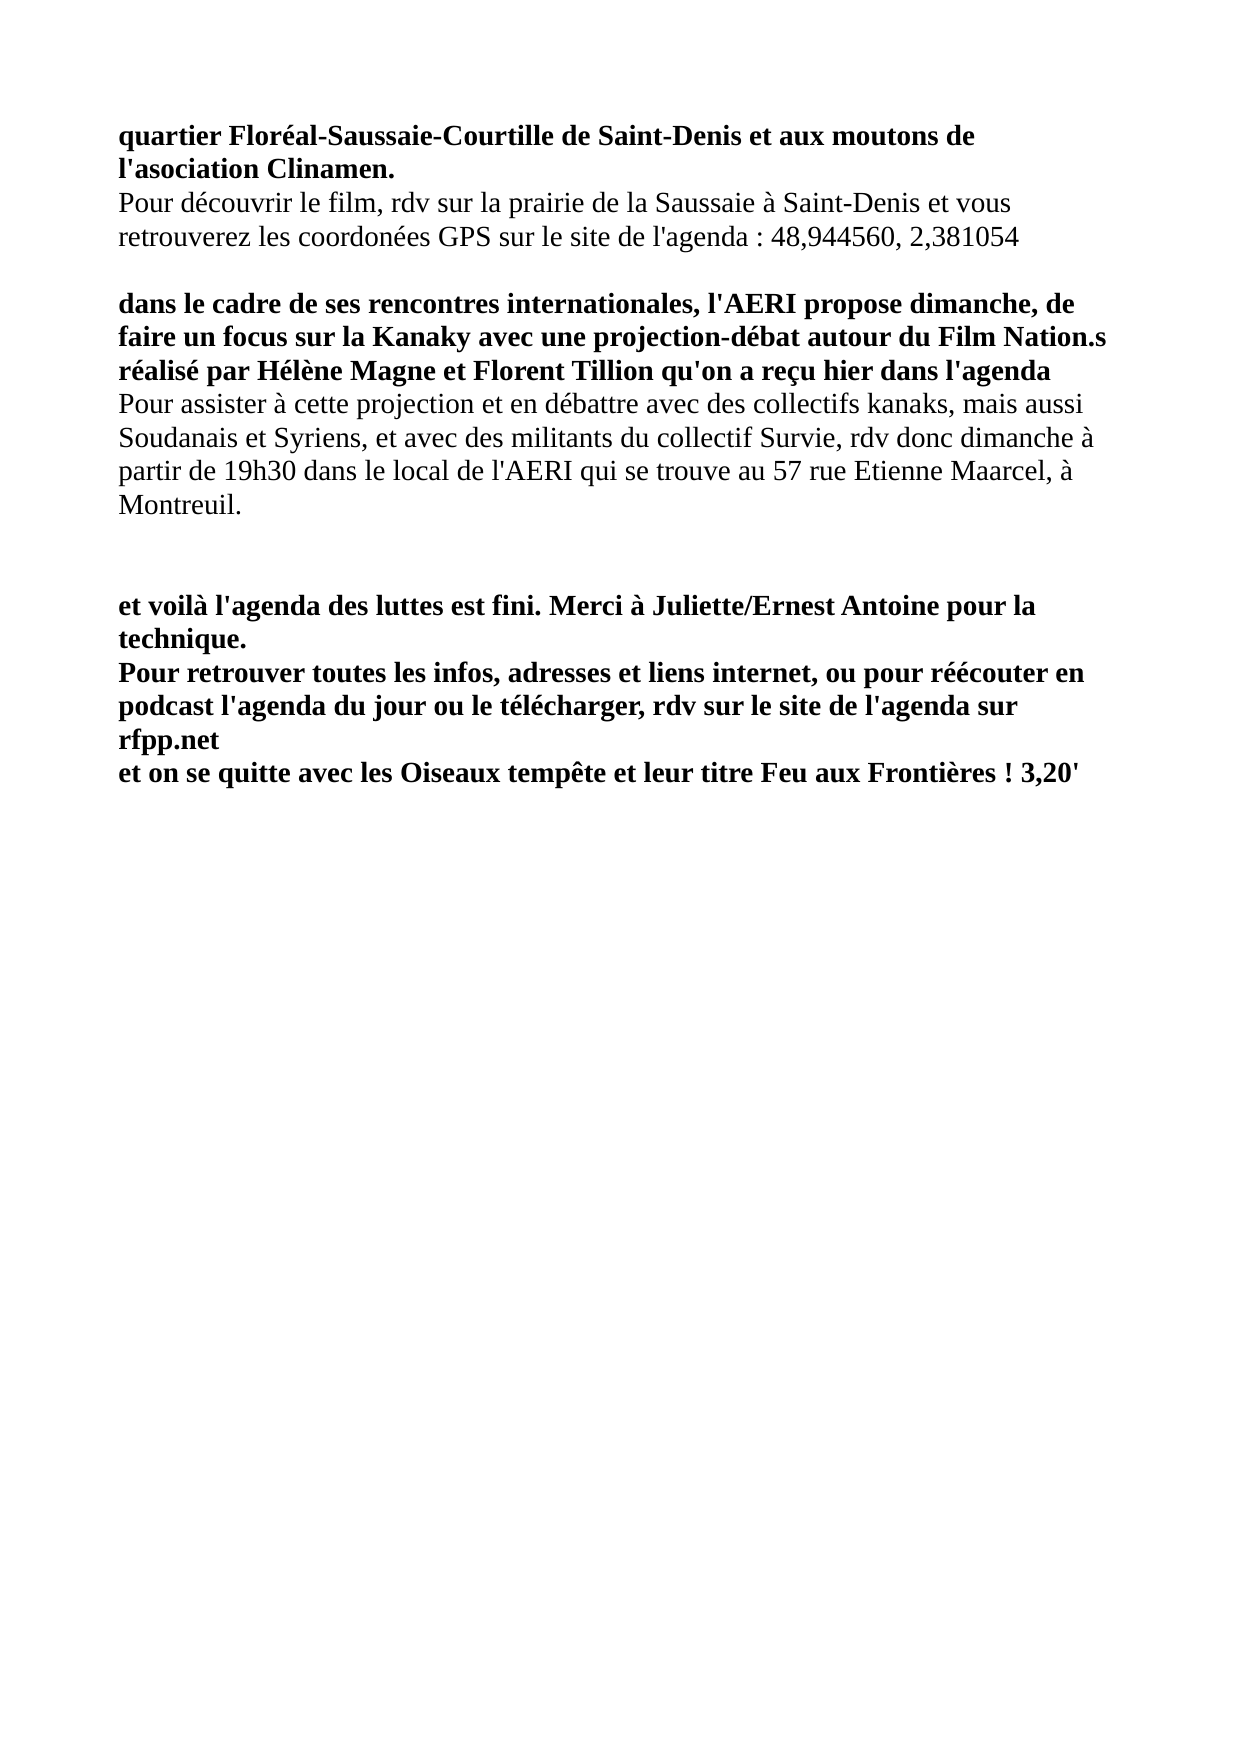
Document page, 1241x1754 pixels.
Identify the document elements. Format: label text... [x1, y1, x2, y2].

text Pour découvrir le film, rdv sur la prairie de la Saussaie à Saint-Denis et vous retrouverez les coordonées GPS sur le site de l'agenda : 48,944560, 2,381054 [118, 185, 1122, 252]
text Pour assister à cette projection et en débattre avec des collectifs kanaks, mais aussi Soudanais et Syriens, et avec des militants du collectif Survie, rdv donc dimanche à partir de 19h30 dans le local de l'AERI qui se trouve au 57 rue Etienne Maarcel, à Montreuil. [118, 386, 1122, 521]
text dans le cadre de ses rencontres internationales, l'AERI propose dimanche, de faire un focus sur la Kanaky avec une projection-débat autour du Film Nation.s réalisé par Hélène Magne et Florent Tillion qu'on a reçu hier dans l'agenda [118, 286, 1122, 386]
text et on se quitte avec les Oiseaux tempête et leur titre Feu aux Frontières ! 3,20' [118, 755, 1122, 789]
text quartier Floréal-Saussaie-Courtille de Saint-Denis et aux moutons de l'asociation Clinamen. [118, 118, 1122, 185]
text et voilà l'agenda des luttes est fini. Merci à Juliette/Ernest Antoine pour la technique. [118, 588, 1122, 655]
text Pour retrouver toutes les infos, adresses et liens internet, ou pour réécouter en podcast l'agenda du jour ou le télécharger, rdv sur le site de l'agenda sur rfpp.net [118, 655, 1122, 755]
